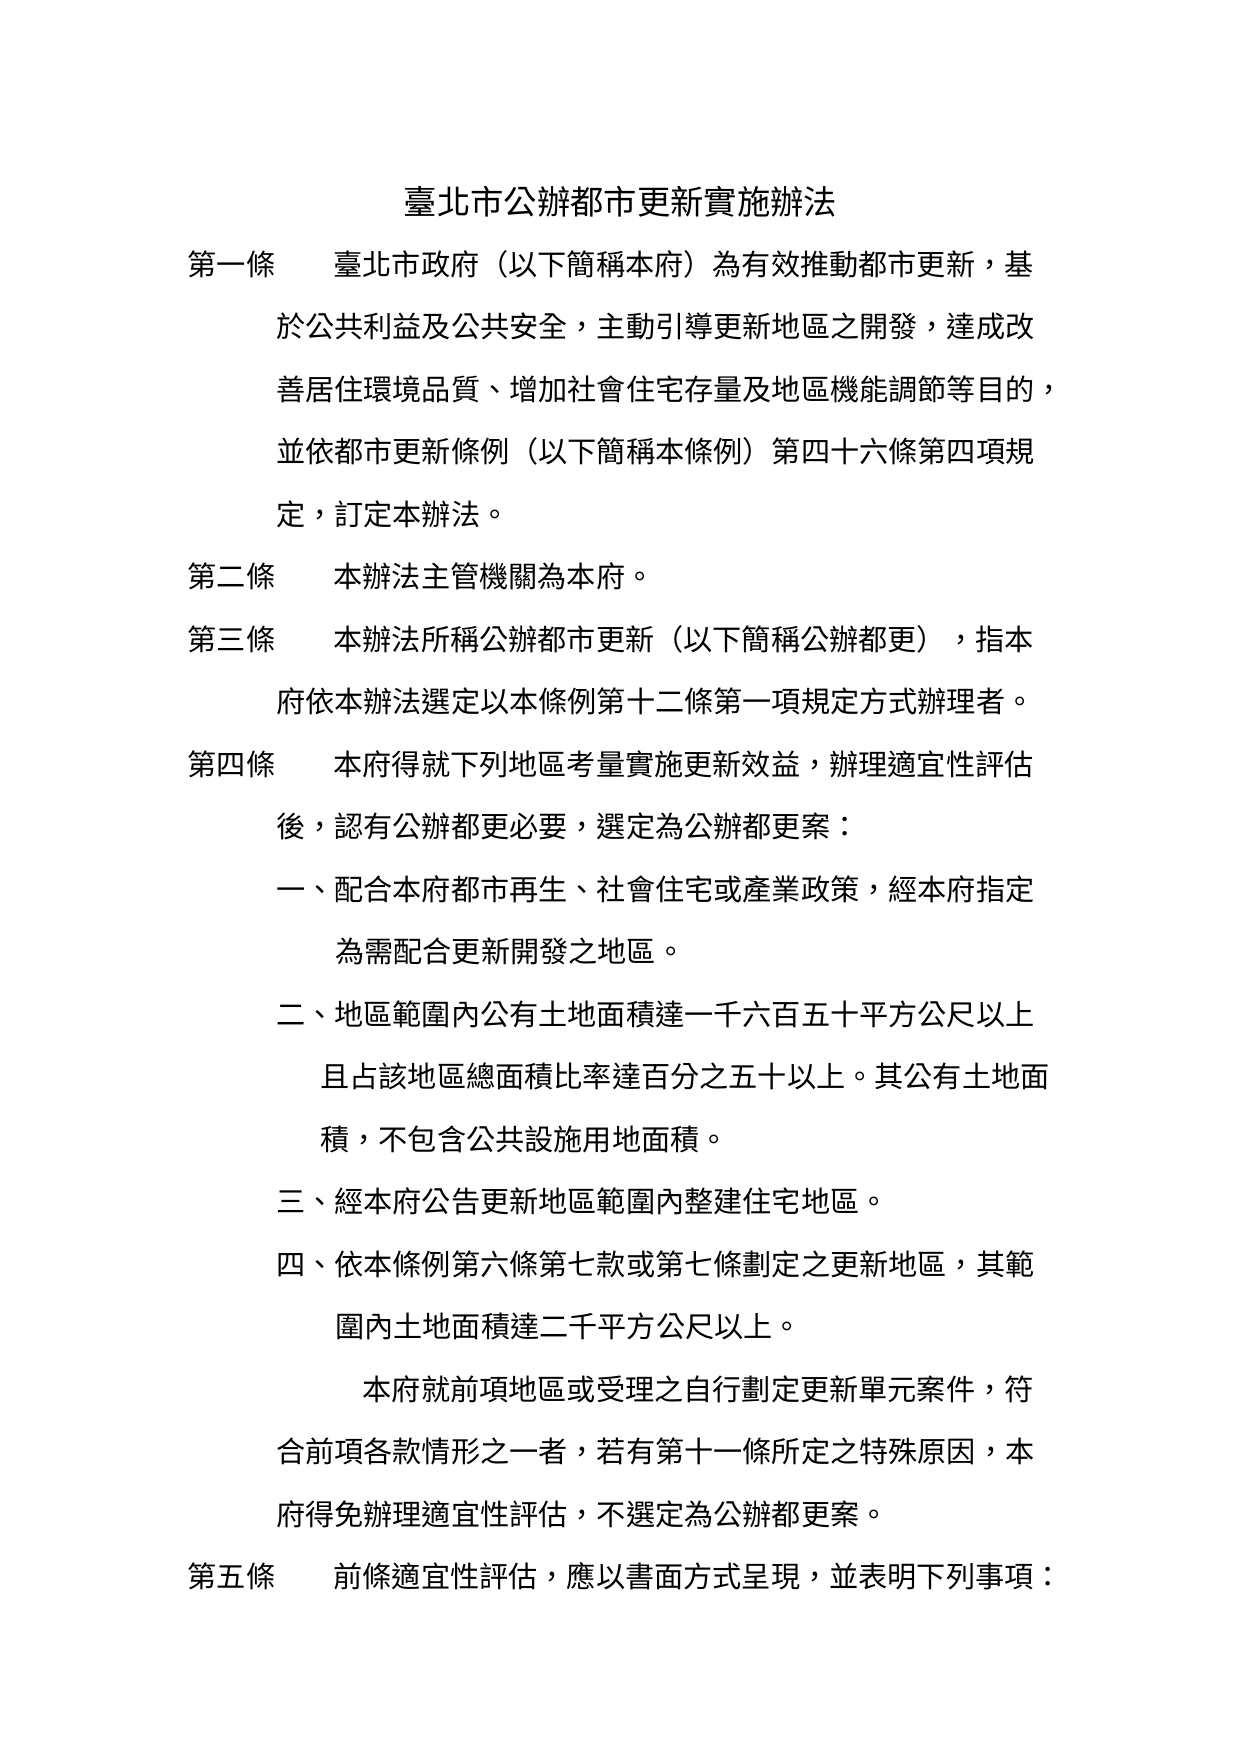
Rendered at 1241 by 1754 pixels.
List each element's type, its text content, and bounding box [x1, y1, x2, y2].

text 一、配合本府都市再生、社會住宅或產業政策，經本府指定為需配合更新開發之地區。 [276, 846, 1053, 971]
text 三、經本府公告更新地區範圍內整建住宅地區。 [276, 1158, 1053, 1221]
text 第五條 前條適宜性評估，應以書面方式呈現，並表明下列事項： [187, 1533, 1053, 1596]
text 本府就前項地區或受理之自行劃定更新單元案件，符合前項各款情形之一者，若有第十一條所定之特殊原因，本府得免辦理適宜性評估，不選定為公辦都更案。 [187, 1346, 1053, 1533]
text 二、地區範圍內公有土地面積達一千六百五十平方公尺以上且占該地區總面積比率達百分之五十以上。其公有土地面積，不包含公共設施用地面積。 [276, 971, 1053, 1158]
text 第一條 臺北市政府（以下簡稱本府）為有效推動都市更新，基於公共利益及公共安全，主動引導更新地區之開發，達成改善居住環境品質、增加社會住宅存量及地區機能調節等目的，並依都市更新條例（以下簡稱本條例）第四十六條第四項規定，訂定本辦法。 [187, 221, 1053, 533]
text 臺北市公辦都市更新實施辦法 [187, 158, 1053, 221]
text 四、依本條例第六條第七款或第七條劃定之更新地區，其範圍內土地面積達二千平方公尺以上。 [276, 1221, 1053, 1346]
text 第二條 本辦法主管機關為本府。 [187, 533, 1053, 596]
text 第四條 本府得就下列地區考量實施更新效益，辦理適宜性評估後，認有公辦都更必要，選定為公辦都更案： [187, 721, 1053, 846]
text 第三條 本辦法所稱公辦都市更新（以下簡稱公辦都更），指本府依本辦法選定以本條例第十二條第一項規定方式辦理者。 [187, 596, 1053, 721]
